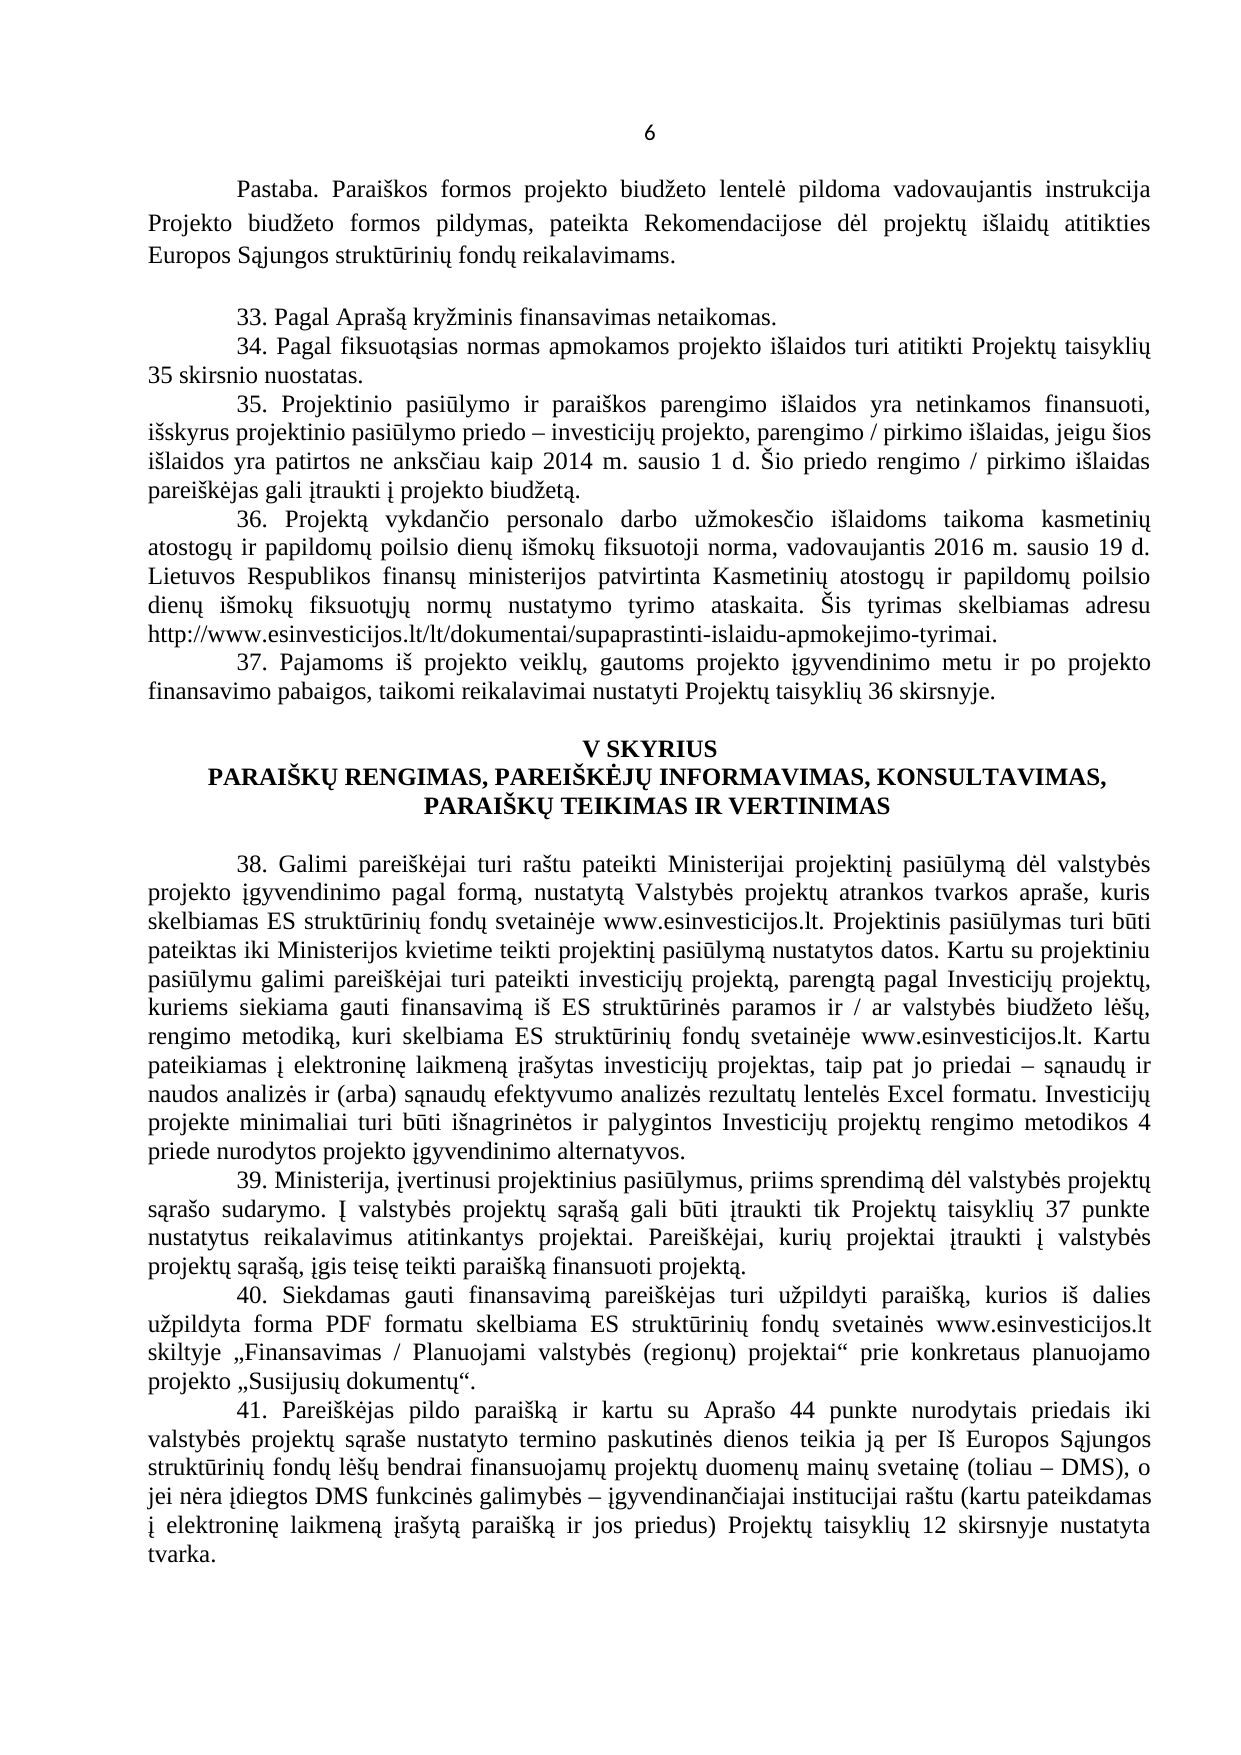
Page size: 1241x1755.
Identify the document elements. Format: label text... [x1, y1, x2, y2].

text PARAIŠKŲ RENGIMAS, PAREIŠKĖJŲ INFORMAVIMAS, KONSULTAVIMAS, PARAIŠKŲ TEIKIMAS IR VERTINIMAS [177, 762, 1137, 820]
text 39. Ministerija, įvertinusi projektinius pasiūlymus, priims sprendimą dėl valstybės projektų sąrašo sudarymo. Į valstybės projektų sąrašą gali būti įtraukti tik Projektų taisyklių 37 punkte nustatytus reikalavimus atitinkantys projektai. Pareiškėjai, kurių projektai įtraukti į valstybės projektų sąrašą, įgis teisę teikti paraišką finansuoti projektą. [148, 1165, 1152, 1280]
text 38. Galimi pareiškėjai turi raštu pateikti Ministerijai projektinį pasiūlymą dėl valstybės projekto įgyvendinimo pagal formą, nustatytą Valstybės projektų atrankos tvarkos apraše, kuris skelbiamas ES struktūrinių fondų svetainėje www.esinvesticijos.lt. Projektinis pasiūlymas turi būti pateiktas iki Ministerijos kvietime teikti projektinį pasiūlymą nustatytos datos. Kartu su projektiniu pasiūlymu galimi pareiškėjai turi pateikti investicijų projektą, parengtą pagal Investicijų projektų, kuriems siekiama gauti finansavimą iš ES struktūrinės paramos ir / ar valstybės biudžeto lėšų, rengimo metodiką, kuri skelbiama ES struktūrinių fondų svetainėje www.esinvesticijos.lt. Kartu pateikiamas į elektroninę laikmeną įrašytas investicijų projektas, taip pat jo priedai – sąnaudų ir naudos analizės ir (arba) sąnaudų efektyvumo analizės rezultatų lentelės Excel formatu. Investicijų projekte minimaliai turi būti išnagrinėtos ir palygintos Investicijų projektų rengimo metodikos 4 priede nurodytos projekto įgyvendinimo alternatyvos. [148, 849, 1152, 1165]
text Pastaba. Paraiškos formos projekto biudžeto lentelė pildoma vadovaujantis instrukcija Projekto biudžeto formos pildymas, pateikta Rekomendacijose dėl projektų išlaidų atitikties Europos Sąjungos struktūrinių fondų reikalavimams. [148, 174, 1152, 269]
text 40. Siekdamas gauti finansavimą pareiškėjas turi užpildyti paraišką, kurios iš dalies užpildyta forma PDF formatu skelbiama ES struktūrinių fondų svetainės www.esinvesticijos.lt skiltyje „Finansavimas / Planuojami valstybės (regionų) projektai“ prie konkretaus planuojamo projekto „Susijusių dokumentų“. [148, 1280, 1152, 1395]
text V SKYRIUS [148, 734, 1152, 762]
text 35. Projektinio pasiūlymo ir paraiškos parengimo išlaidos yra netinkamos finansuoti, išskyrus projektinio pasiūlymo priedo – investicijų projekto, parengimo / pirkimo išlaidas, jeigu šios išlaidos yra patirtos ne anksčiau kaip 2014 m. sausio 1 d. Šio priedo rengimo / pirkimo išlaidas pareiškėjas gali įtraukti į projekto biudžetą. [148, 389, 1152, 504]
text 34. Pagal fiksuotąsias normas apmokamos projekto išlaidos turi atitikti Projektų taisyklių 35 skirsnio nuostatas. [148, 331, 1152, 389]
text 33. Pagal Aprašą kryžminis finansavimas netaikomas. [148, 302, 1152, 331]
text 36. Projektą vykdančio personalo darbo užmokesčio išlaidoms taikoma kasmetinių atostogų ir papildomų poilsio dienų išmokų fiksuotoji norma, vadovaujantis 2016 m. sausio 19 d. Lietuvos Respublikos finansų ministerijos patvirtinta Kasmetinių atostogų ir papildomų poilsio dienų išmokų fiksuotųjų normų nustatymo tyrimo ataskaita. Šis tyrimas skelbiamas adresu http://www.esinvesticijos.lt/lt/dokumentai/supaprastinti-islaidu-apmokejimo-tyrimai. [148, 504, 1152, 647]
text 41. Pareiškėjas pildo paraišką ir kartu su Aprašo 44 punkte nurodytais priedais iki valstybės projektų sąraše nustatyto termino paskutinės dienos teikia ją per Iš Europos Sąjungos struktūrinių fondų lėšų bendrai finansuojamų projektų duomenų mainų svetainę (toliau – DMS), o jei nėra įdiegtos DMS funkcinės galimybės – įgyvendinančiajai institucijai raštu (kartu pateikdamas į elektroninę laikmeną įrašytą paraišką ir jos priedus) Projektų taisyklių 12 skirsnyje nustatyta tvarka. [148, 1395, 1152, 1567]
text 37. Pajamoms iš projekto veiklų, gautoms projekto įgyvendinimo metu ir po projekto finansavimo pabaigos, taikomi reikalavimai nustatyti Projektų taisyklių 36 skirsnyje. [148, 647, 1152, 705]
